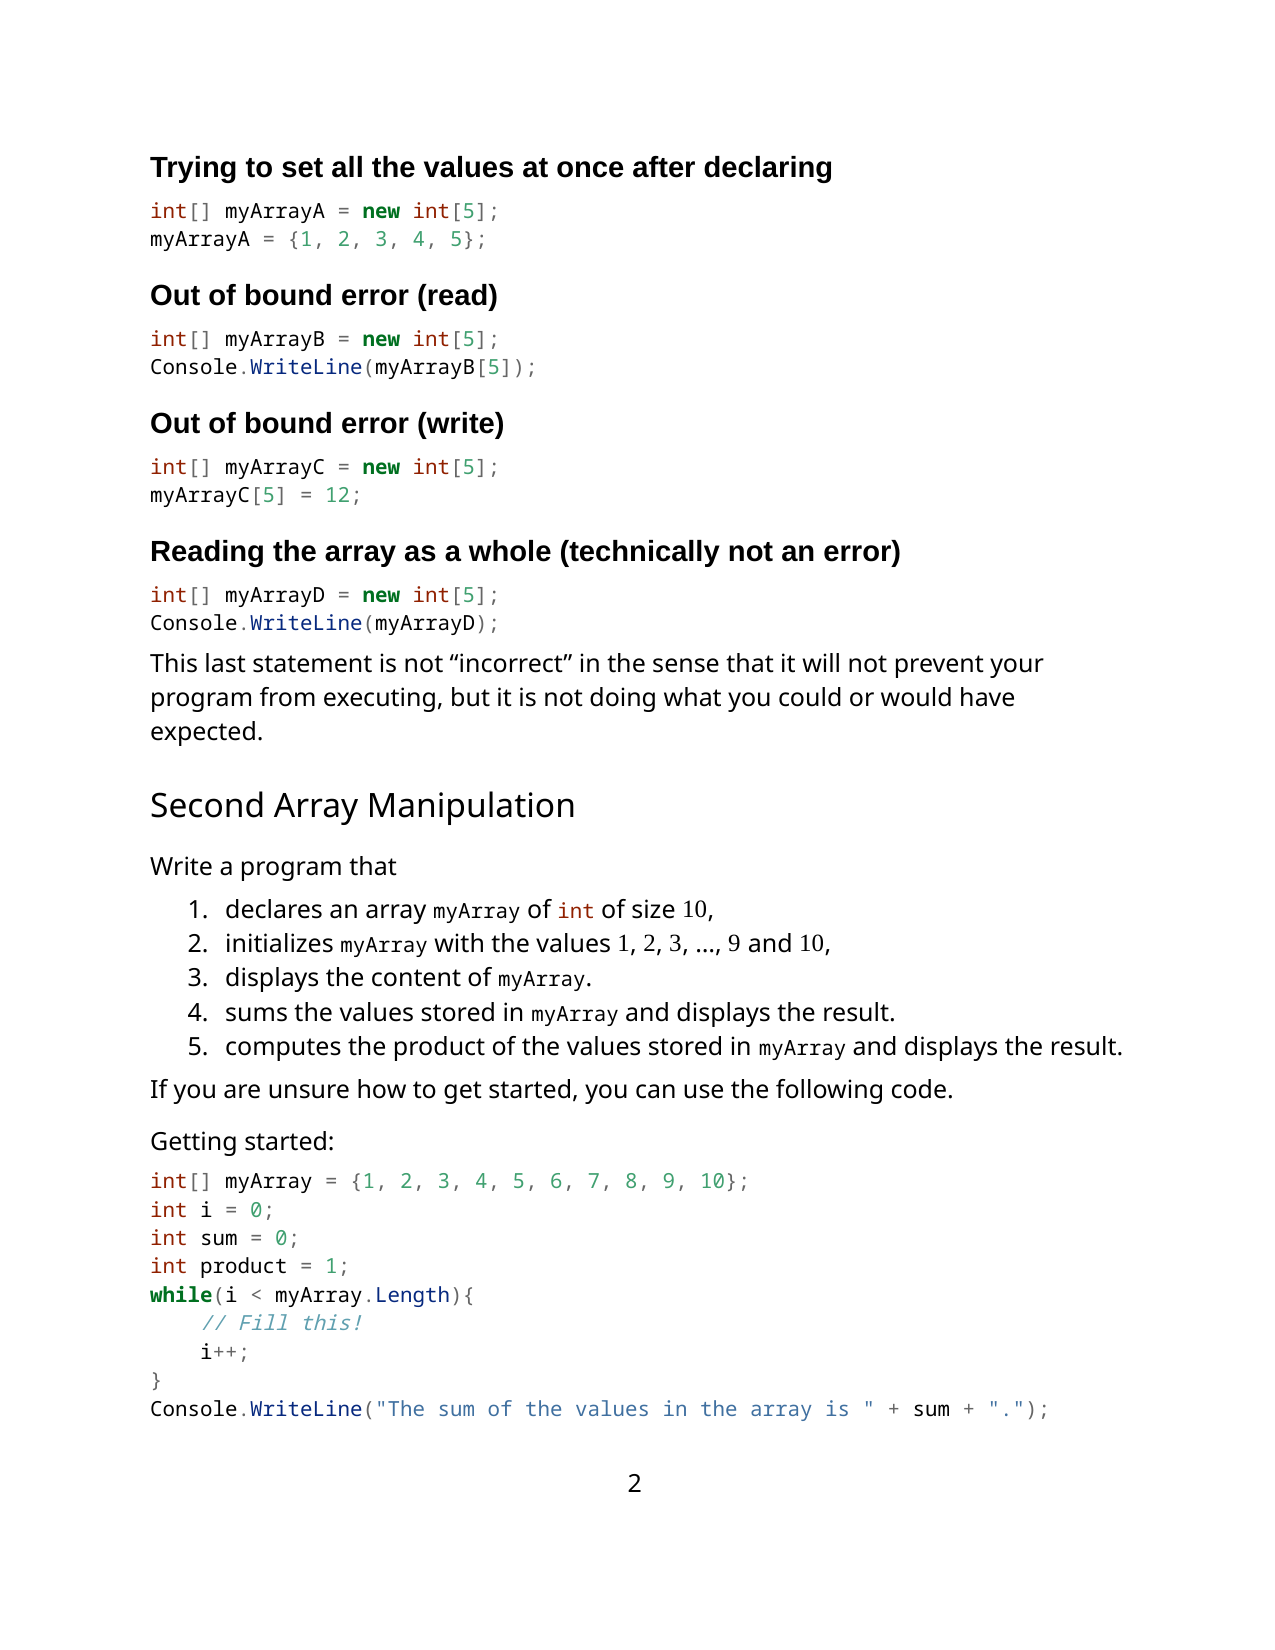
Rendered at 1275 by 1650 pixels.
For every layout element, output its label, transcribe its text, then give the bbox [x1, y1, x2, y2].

subtitle Out of bound error (read) [150, 278, 1125, 311]
text Write a program that [150, 849, 1125, 883]
text } [150, 1365, 1125, 1394]
text int[] myArray = {1, 2, 3, 4, 5, 6, 7, 8, 9, 10}; [150, 1166, 1125, 1195]
list displays the content of myArray. [187, 960, 1125, 994]
text while(i < myArray.Length){ [150, 1280, 1125, 1308]
text int[] myArrayD = new int[5]; [150, 580, 1125, 608]
list sums the values stored in myArray and displays the result. [187, 994, 1125, 1028]
subtitle Second Array Manipulation [150, 782, 1125, 827]
text int product = 1; [150, 1252, 1125, 1280]
text This last statement is not “incorrect” in the sense that it will not prevent your program from executing, but it is not doing what you could or would have expected. [150, 646, 1125, 748]
text int sum = 0; [150, 1223, 1125, 1252]
text Console.WriteLine("The sum of the values in the array is " + sum + "."); [150, 1394, 1125, 1422]
text i++; [150, 1337, 1125, 1365]
subtitle Trying to set all the values at once after declaring [150, 150, 1125, 183]
subtitle Reading the array as a whole (technically not an error) [150, 534, 1125, 567]
text Console.WriteLine(myArrayD); [150, 608, 1125, 637]
text myArrayA = {1, 2, 3, 4, 5}; [150, 224, 1125, 253]
text Getting started: [150, 1123, 1125, 1157]
text // Fill this! [150, 1308, 1125, 1337]
text int i = 0; [150, 1195, 1125, 1223]
text int[] myArrayA = new int[5]; [150, 196, 1125, 224]
text Console.WriteLine(myArrayB[5]); [150, 352, 1125, 381]
text If you are unsure how to get started, you can use the following code. [150, 1071, 1125, 1105]
text int[] myArrayB = new int[5]; [150, 324, 1125, 352]
text int[] myArrayC = new int[5]; [150, 452, 1125, 480]
list declares an array myArray of int of size , [187, 892, 1125, 926]
list computes the product of the values stored in myArray and displays the result. [187, 1028, 1125, 1062]
subtitle Out of bound error (write) [150, 406, 1125, 439]
text myArrayC[5] = 12; [150, 480, 1125, 509]
list initializes myArray with the values , , , …, and , [187, 926, 1125, 960]
